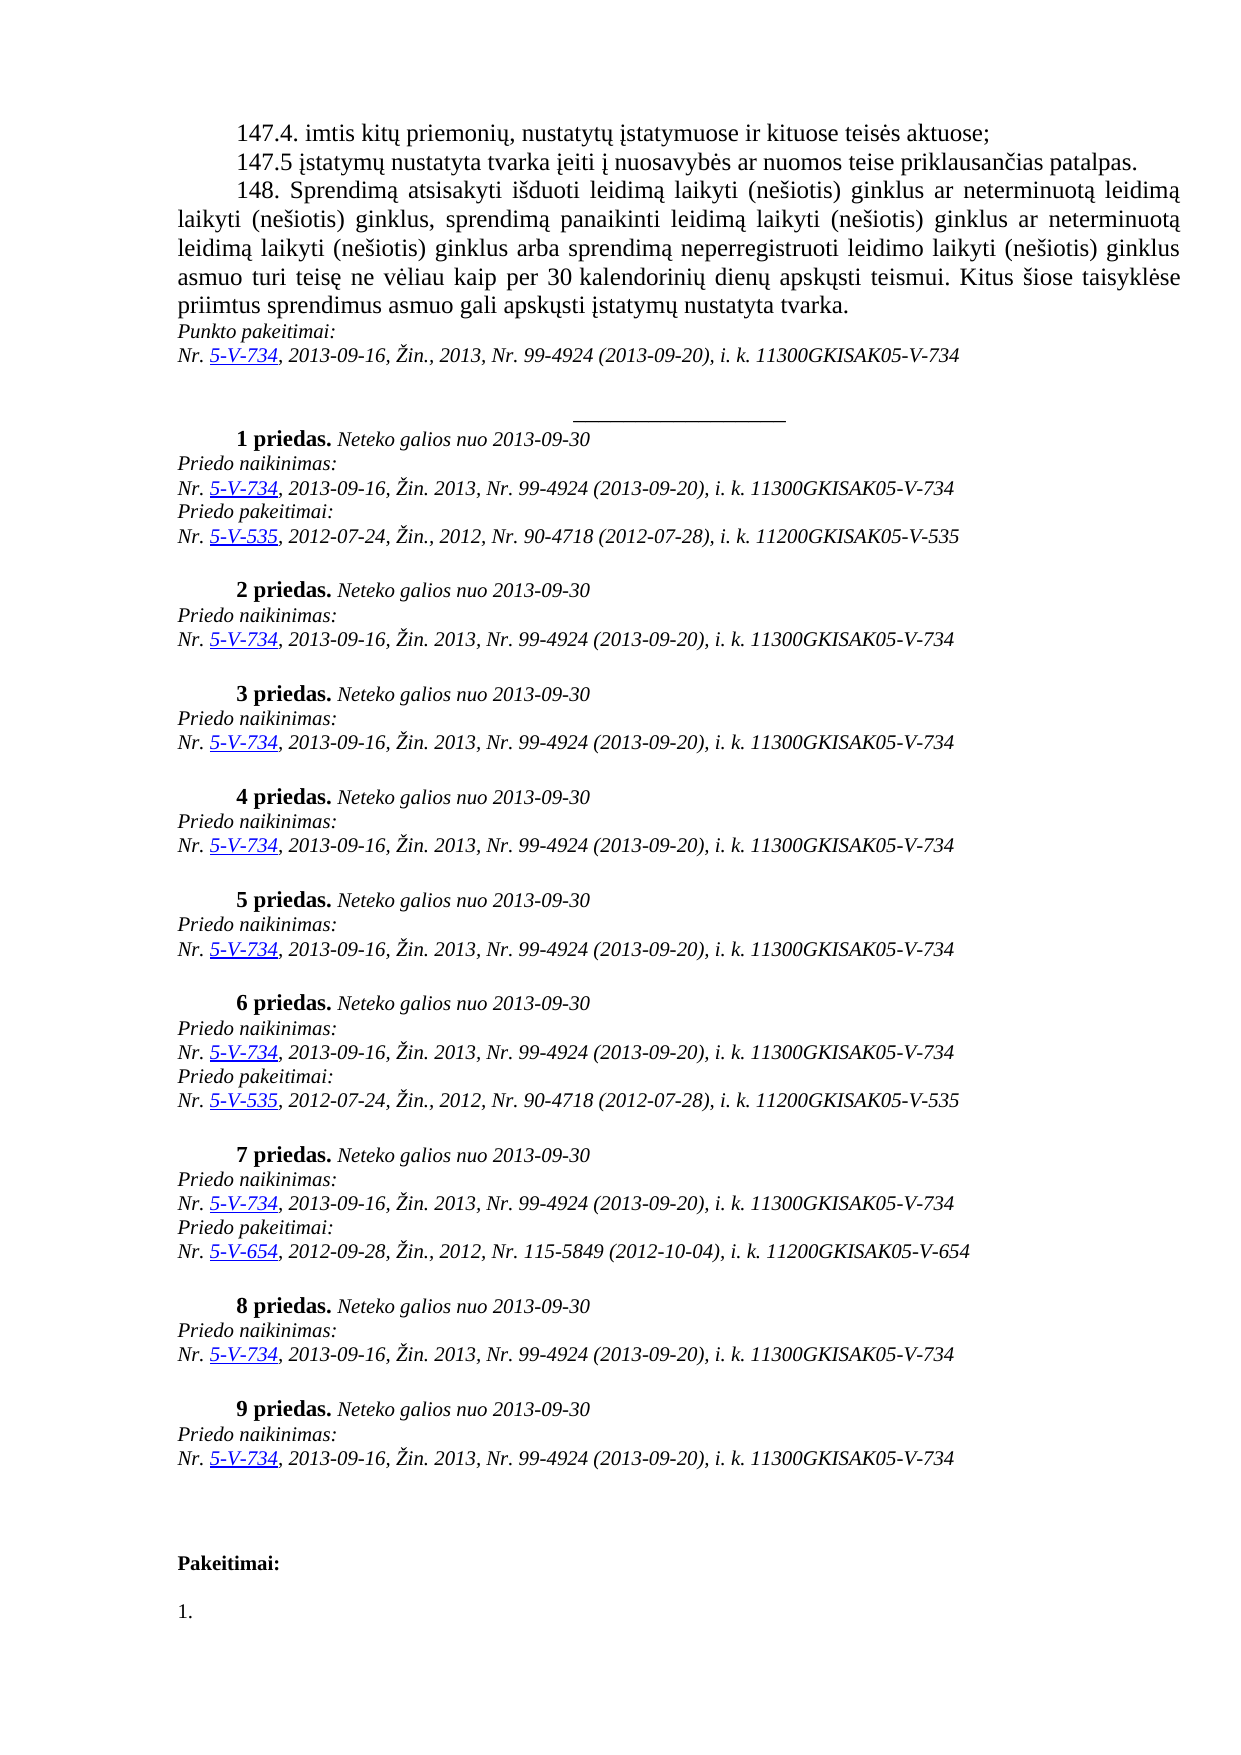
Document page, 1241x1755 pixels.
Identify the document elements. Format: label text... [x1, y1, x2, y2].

text 5 priedas. Neteko galios nuo 2013-09-30 [177, 886, 1181, 912]
text Nr. 5-V-734, 2013-09-16, Žin. 2013, Nr. 99-4924 (2013-09-20), i. k. 11300GKISAK05-V-734 [177, 936, 1181, 961]
text Priedo pakeitimai: [177, 499, 1181, 523]
text 147.5 įstatymų nustatyta tvarka įeiti į nuosavybės ar nuomos teise priklausančias patalpas. [177, 147, 1181, 176]
text Nr. 5-V-535, 2012-07-24, Žin., 2012, Nr. 90-4718 (2012-07-28), i. k. 11200GKISAK05-V-535 [177, 1088, 1181, 1112]
text Punkto pakeitimai: [177, 319, 1181, 343]
text Nr. 5-V-734, 2013-09-16, Žin. 2013, Nr. 99-4924 (2013-09-20), i. k. 11300GKISAK05-V-734 [177, 1191, 1181, 1215]
text Nr. 5-V-535, 2012-07-24, Žin., 2012, Nr. 90-4718 (2012-07-28), i. k. 11200GKISAK05-V-535 [177, 523, 1181, 548]
text Priedo naikinimas: [177, 912, 1181, 936]
text Nr. 5-V-654, 2012-09-28, Žin., 2012, Nr. 115-5849 (2012-10-04), i. k. 11200GKISAK05-V-654 [177, 1239, 1181, 1263]
text Priedo naikinimas: [177, 451, 1181, 475]
text 147.4. imtis kitų priemonių, nustatytų įstatymuose ir kituose teisės aktuose; [177, 118, 1181, 147]
text Priedo naikinimas: [177, 1016, 1181, 1040]
text Nr. 5-V-734, 2013-09-16, Žin. 2013, Nr. 99-4924 (2013-09-20), i. k. 11300GKISAK05-V-734 [177, 833, 1181, 857]
text Priedo pakeitimai: [177, 1215, 1181, 1239]
text Nr. 5-V-734, 2013-09-16, Žin., 2013, Nr. 99-4924 (2013-09-20), i. k. 11300GKISAK05-V-734 [177, 343, 1181, 367]
text Priedo pakeitimai: [177, 1064, 1181, 1088]
text Priedo naikinimas: [177, 1167, 1181, 1191]
text Nr. 5-V-734, 2013-09-16, Žin. 2013, Nr. 99-4924 (2013-09-20), i. k. 11300GKISAK05-V-734 [177, 475, 1181, 499]
text Pakeitimai: [177, 1551, 1181, 1575]
text Nr. 5-V-734, 2013-09-16, Žin. 2013, Nr. 99-4924 (2013-09-20), i. k. 11300GKISAK05-V-734 [177, 627, 1181, 651]
text Nr. 5-V-734, 2013-09-16, Žin. 2013, Nr. 99-4924 (2013-09-20), i. k. 11300GKISAK05-V-734 [177, 1446, 1181, 1470]
text Nr. 5-V-734, 2013-09-16, Žin. 2013, Nr. 99-4924 (2013-09-20), i. k. 11300GKISAK05-V-734 [177, 730, 1181, 754]
text Nr. 5-V-734, 2013-09-16, Žin. 2013, Nr. 99-4924 (2013-09-20), i. k. 11300GKISAK05-V-734 [177, 1040, 1181, 1064]
text 148. Sprendimą atsisakyti išduoti leidimą laikyti (nešiotis) ginklus ar neterminuotą leidimą laikyti (nešiotis) ginklus, sprendimą panaikinti leidimą laikyti (nešiotis) ginklus ar neterminuotą leidimą laikyti (nešiotis) ginklus arba sprendimą neperregistruoti leidimo laikyti (nešiotis) ginklus asmuo turi teisę ne vėliau kaip per 30 kalendorinių dienų apskųsti teismui. Kitus šiose taisyklėse priimtus sprendimus asmuo gali apskųsti įstatymų nustatyta tvarka. [177, 176, 1181, 319]
text 6 priedas. Neteko galios nuo 2013-09-30 [177, 989, 1181, 1016]
text 1. [177, 1599, 1181, 1623]
text Priedo naikinimas: [177, 603, 1181, 627]
text Priedo naikinimas: [177, 809, 1181, 833]
text 7 priedas. Neteko galios nuo 2013-09-30 [177, 1141, 1181, 1167]
text 9 priedas. Neteko galios nuo 2013-09-30 [177, 1395, 1181, 1422]
text 1 priedas. Neteko galios nuo 2013-09-30 [177, 425, 1181, 451]
text 8 priedas. Neteko galios nuo 2013-09-30 [177, 1292, 1181, 1318]
text 2 priedas. Neteko galios nuo 2013-09-30 [177, 576, 1181, 603]
text Priedo naikinimas: [177, 706, 1181, 730]
text Nr. 5-V-734, 2013-09-16, Žin. 2013, Nr. 99-4924 (2013-09-20), i. k. 11300GKISAK05-V-734 [177, 1342, 1181, 1366]
text 3 priedas. Neteko galios nuo 2013-09-30 [177, 679, 1181, 706]
text Priedo naikinimas: [177, 1318, 1181, 1342]
text 4 priedas. Neteko galios nuo 2013-09-30 [177, 783, 1181, 809]
text Priedo naikinimas: [177, 1422, 1181, 1446]
text _________________ [177, 396, 1181, 425]
